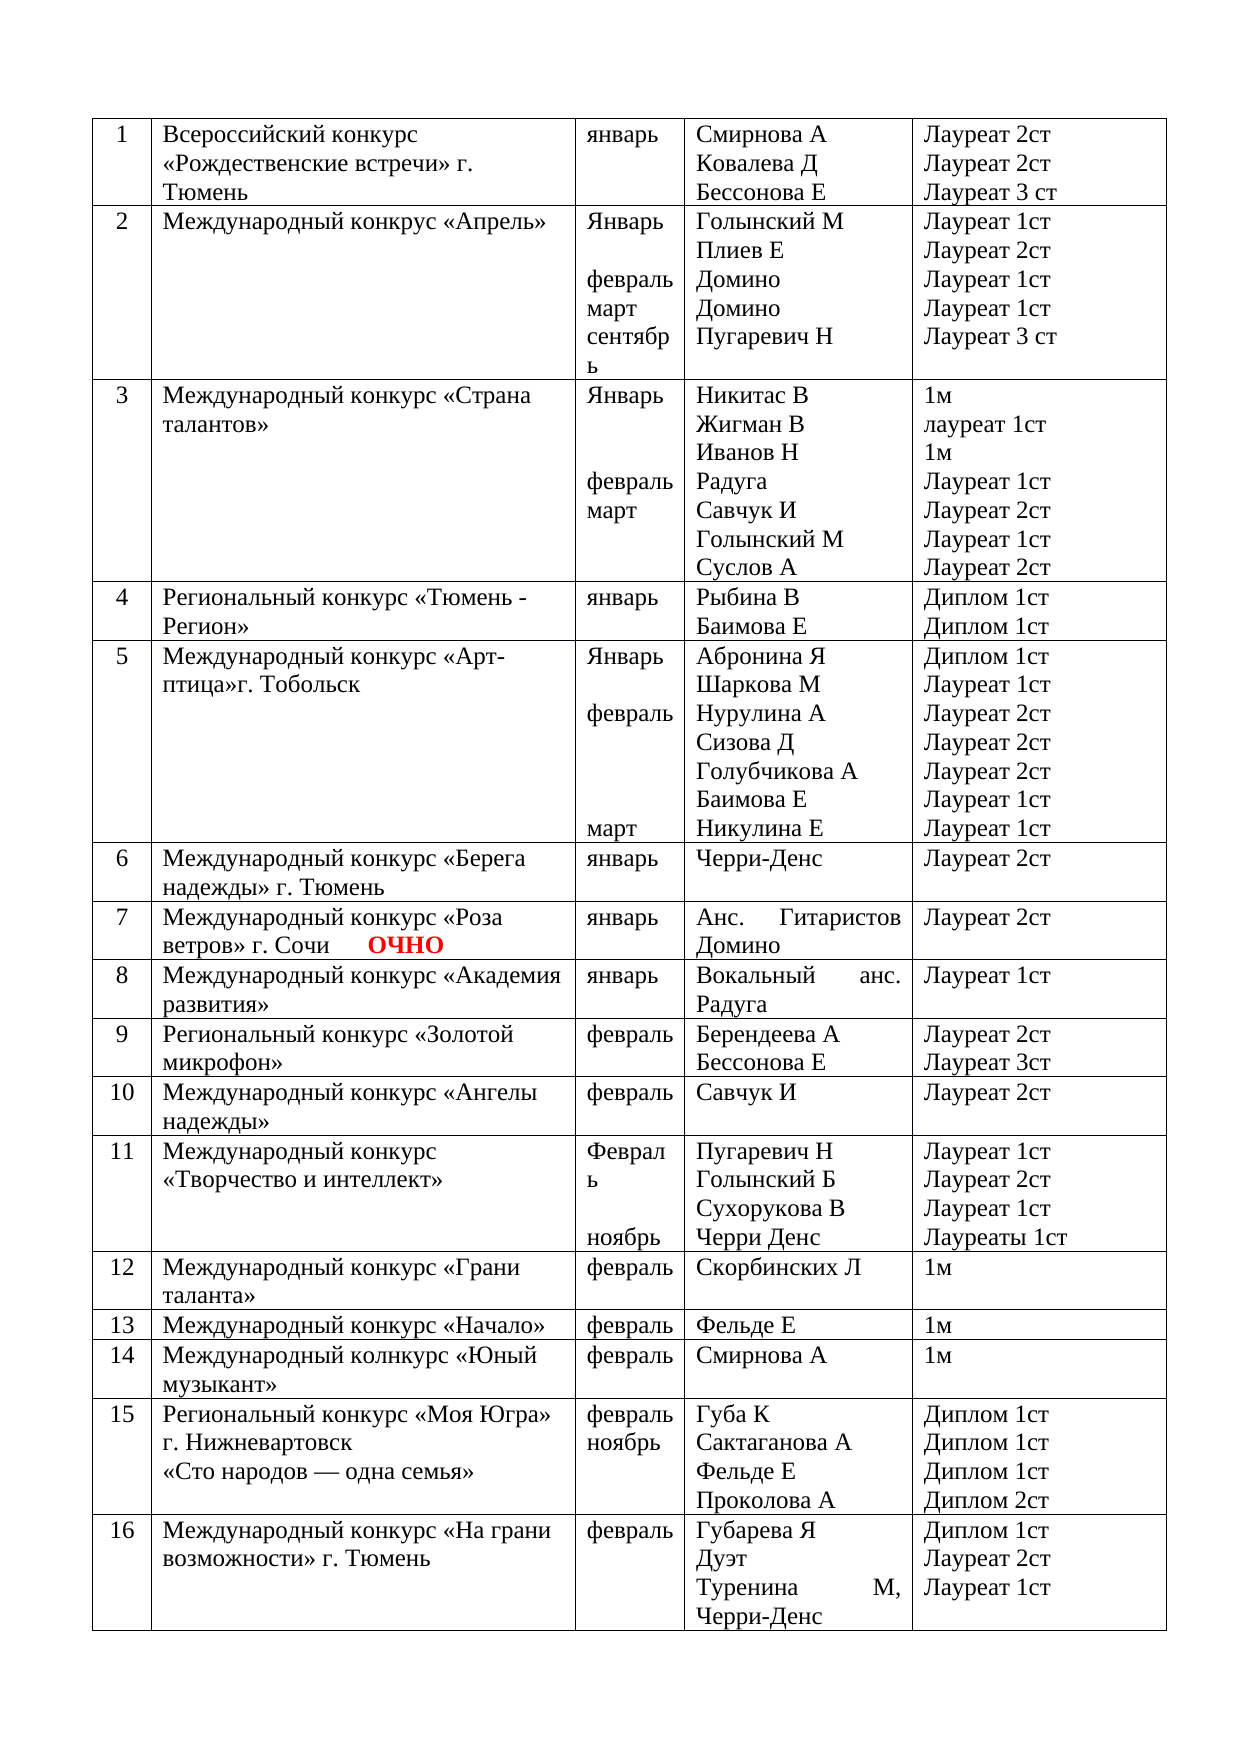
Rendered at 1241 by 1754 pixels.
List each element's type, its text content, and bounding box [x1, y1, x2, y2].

table_cell 13 [93, 1310, 151, 1339]
table_cell 7 [93, 902, 151, 959]
table_cell Январь февраль март [576, 641, 684, 842]
table_cell 12 [93, 1252, 151, 1309]
table_cell февраль [576, 1340, 684, 1398]
table_cell Скорбинских Л [685, 1252, 912, 1309]
table_cell Лауреат 2ст [913, 1077, 1166, 1135]
table_cell 1м [913, 1310, 1166, 1339]
table_cell 1м лауреат 1ст 1м Лауреат 1ст Лауреат 2ст Лауреат 1ст Лауреат 2ст [913, 380, 1166, 581]
table_cell 1м [913, 1252, 1166, 1309]
table_cell январь [576, 902, 684, 959]
table_cell 1 [93, 119, 151, 205]
table_cell Январь февраль март сентябрь [576, 206, 684, 379]
table_cell февраль [576, 1310, 684, 1339]
table_cell Лауреат 1ст Лауреат 2ст Лауреат 1ст Лауреат 1ст Лауреат 3 ст [913, 206, 1166, 379]
table_cell февраль [576, 1077, 684, 1135]
table_cell Диплом 1ст Диплом 1ст [913, 582, 1166, 640]
table_cell Рыбина В Баимова Е [685, 582, 912, 640]
table_cell январь [576, 960, 684, 1018]
table_cell 11 [93, 1136, 151, 1251]
table_cell Губарева Я Дуэт Туренина М, Черри-Денс [685, 1515, 912, 1630]
table_cell 9 [93, 1019, 151, 1076]
table_cell Международный конкурс «Страна талантов» [152, 380, 575, 581]
table_cell Черри-Денс [685, 843, 912, 901]
table_cell февраль [576, 1252, 684, 1309]
table_cell Диплом 1ст Лауреат 2ст Лауреат 1ст [913, 1515, 1166, 1630]
table_cell Международный конкурс «На грани возможности» г. Тюмень [152, 1515, 575, 1630]
table_cell 15 [93, 1399, 151, 1514]
table_cell Вокальный анс. Радуга [685, 960, 912, 1018]
table_cell Диплом 1ст Лауреат 1ст Лауреат 2ст Лауреат 2ст Лауреат 2ст Лауреат 1ст Лауреат 1ст [913, 641, 1166, 842]
table_cell Региональный конкурс «Моя Югра» г. Нижневартовск «Сто народов — одна семья» [152, 1399, 575, 1514]
table_cell Региональный конкурс «Тюмень - Регион» [152, 582, 575, 640]
table_cell Смирнова А [685, 1340, 912, 1398]
table_cell Лауреат 1ст Лауреат 2ст Лауреат 1ст Лауреаты 1ст [913, 1136, 1166, 1251]
table_cell Анс. Гитаристов Домино [685, 902, 912, 959]
table_cell 14 [93, 1340, 151, 1398]
table_cell Лауреат 2ст Лауреат 3ст [913, 1019, 1166, 1076]
table_cell Февраль ноябрь [576, 1136, 684, 1251]
table_cell Международный конкурс «Ангелы надежды» [152, 1077, 575, 1135]
table_cell Берендеева А Бессонова Е [685, 1019, 912, 1076]
table_cell Международный конкурс «Роза ветров» г. Сочи ОЧНО [152, 902, 575, 959]
table_cell Абронина Я Шаркова М Нурулина А Сизова Д Голубчикова А Баимова Е Никулина Е [685, 641, 912, 842]
table_cell 10 [93, 1077, 151, 1135]
table_cell Савчук И [685, 1077, 912, 1135]
table_cell Международный конкурс «Академия развития» [152, 960, 575, 1018]
table_cell Международный конкурс «Берега надежды» г. Тюмень [152, 843, 575, 901]
table_cell Январь февраль март [576, 380, 684, 581]
table_cell 1м [913, 1340, 1166, 1398]
table_cell Международный конкрус «Апрель» [152, 206, 575, 379]
table_cell Диплом 1ст Диплом 1ст Диплом 1ст Диплом 2ст [913, 1399, 1166, 1514]
table_cell 4 [93, 582, 151, 640]
table_cell Международный конкурс «Начало» [152, 1310, 575, 1339]
table_cell 2 [93, 206, 151, 379]
table_cell январь [576, 843, 684, 901]
table_cell Голынский М Плиев Е Домино Домино Пугаревич Н [685, 206, 912, 379]
table_cell Лауреат 2ст Лауреат 2ст Лауреат 3 ст [913, 119, 1166, 205]
table_cell Региональный конкурс «Золотой микрофон» [152, 1019, 575, 1076]
table_cell Губа К Сактаганова А Фельде Е Проколова А [685, 1399, 912, 1514]
table_cell 8 [93, 960, 151, 1018]
table_cell январь [576, 119, 684, 205]
table_cell Всероссийский конкурс «Рождественские встречи» г. Тюмень [152, 119, 575, 205]
table_cell февраль ноябрь [576, 1399, 684, 1514]
table_cell Международный конкурс «Грани таланта» [152, 1252, 575, 1309]
table_cell 3 [93, 380, 151, 581]
table_cell Лауреат 2ст [913, 843, 1166, 901]
table_cell Лауреат 1ст [913, 960, 1166, 1018]
table_cell 5 [93, 641, 151, 842]
table_cell 16 [93, 1515, 151, 1630]
table_cell Пугаревич Н Голынский Б Сухорукова В Черри Денс [685, 1136, 912, 1251]
table_cell Международный конкурс «Творчество и интеллект» [152, 1136, 575, 1251]
table_cell февраль [576, 1019, 684, 1076]
table_cell январь [576, 582, 684, 640]
table_cell 6 [93, 843, 151, 901]
table_cell Лауреат 2ст [913, 902, 1166, 959]
table_cell Международный колнкурс «Юный музыкант» [152, 1340, 575, 1398]
table_cell Фельде Е [685, 1310, 912, 1339]
table_cell Смирнова А Ковалева Д Бессонова Е [685, 119, 912, 205]
table_cell Международный конкурс «Арт- птица»г. Тобольск [152, 641, 575, 842]
table_cell февраль [576, 1515, 684, 1630]
table_cell Никитас В Жигман В Иванов Н Радуга Савчук И Голынский М Суслов А [685, 380, 912, 581]
